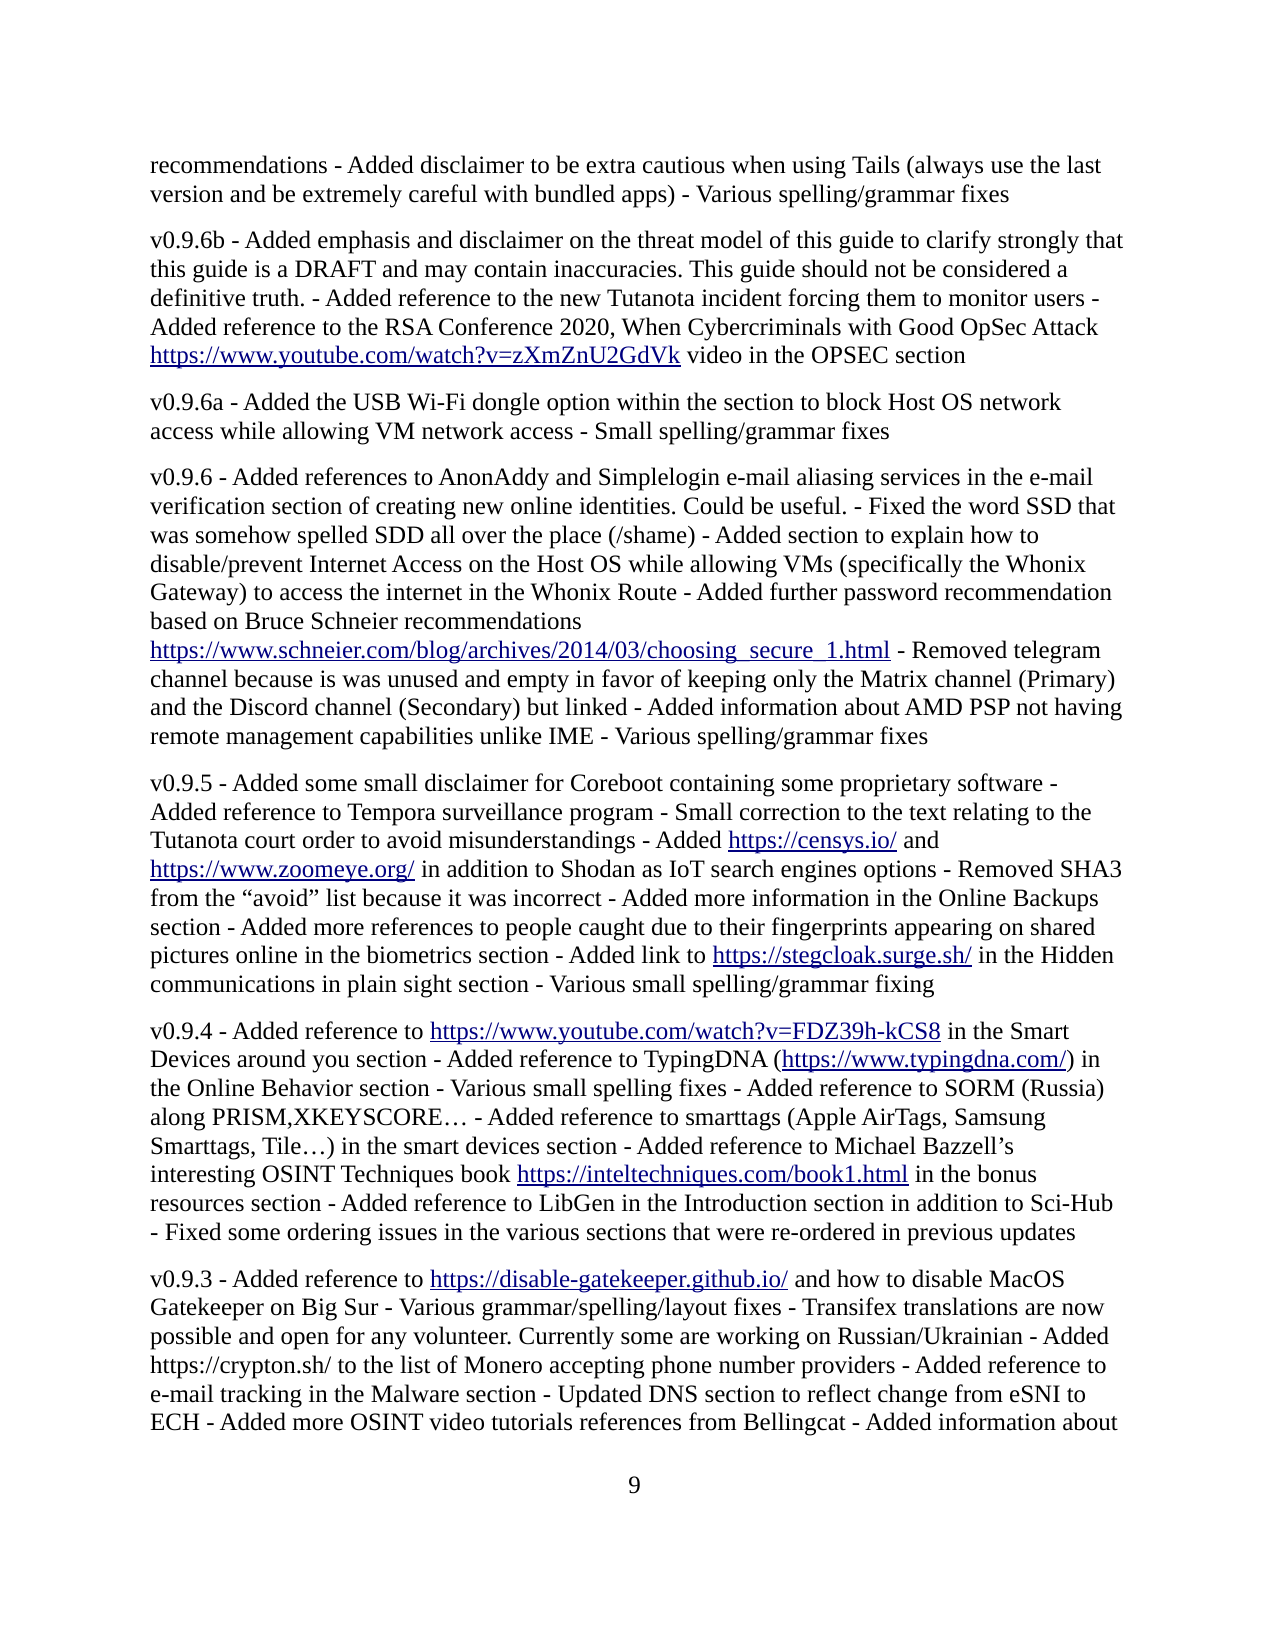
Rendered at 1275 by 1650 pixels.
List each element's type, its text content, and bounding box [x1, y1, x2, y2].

text v0.9.6 - Added references to AnonAddy and Simplelogin e-mail aliasing services in the e-mail verification section of creating new online identities. Could be useful. - Fixed the word SSD that was somehow spelled SDD all over the place (/shame) - Added section to explain how to disable/prevent Internet Access on the Host OS while allowing VMs (specifically the Whonix Gateway) to access the internet in the Whonix Route - Added further password recommendation based on Bruce Schneier recommendations https://www.schneier.com/blog/archives/2014/03/choosing_secure_1.html - Removed telegram channel because is was unused and empty in favor of keeping only the Matrix channel (Primary) and the Discord channel (Secondary) but linked - Added information about AMD PSP not having remote management capabilities unlike IME - Various spelling/grammar fixes [150, 462, 1125, 750]
text v0.9.6a - Added the USB Wi-Fi dongle option within the section to block Host OS network access while allowing VM network access - Small spelling/grammar fixes [150, 387, 1125, 444]
text v0.9.3 - Added reference to https://disable-gatekeeper.github.io/ and how to disable MacOS Gatekeeper on Big Sur - Various grammar/spelling/layout fixes - Transifex translations are now possible and open for any volunteer. Currently some are working on Russian/Ukrainian - Added https://crypton.sh/ to the list of Monero accepting phone number providers - Added reference to e-mail tracking in the Malware section - Updated DNS section to reflect change from eSNI to ECH - Added more OSINT video tutorials references from Bellingcat - Added information about [150, 1264, 1125, 1436]
text v0.9.5 - Added some small disclaimer for Coreboot containing some proprietary software - Added reference to Tempora surveillance program - Small correction to the text relating to the Tutanota court order to avoid misunderstandings - Added https://censys.io/ and https://www.zoomeye.org/ in addition to Shodan as IoT search engines options - Removed SHA3 from the “avoid” list because it was incorrect - Added more information in the Online Backups section - Added more references to people caught due to their fingerprints appearing on shared pictures online in the biometrics section - Added link to https://stegcloak.surge.sh/ in the Hidden communications in plain sight section - Various small spelling/grammar fixing [150, 768, 1125, 998]
text v0.9.4 - Added reference to https://www.youtube.com/watch?v=FDZ39h-kCS8 in the Smart Devices around you section - Added reference to TypingDNA (https://www.typingdna.com/) in the Online Behavior section - Various small spelling fixes - Added reference to SORM (Russia) along PRISM,XKEYSCORE… - Added reference to smarttags (Apple AirTags, Samsung Smarttags, Tile…) in the smart devices section - Added reference to Michael Bazzell’s interesting OSINT Techniques book https://inteltechniques.com/book1.html in the bonus resources section - Added reference to LibGen in the Introduction section in addition to Sci-Hub - Fixed some ordering issues in the various sections that were re-ordered in previous updates [150, 1016, 1125, 1246]
text recommendations - Added disclaimer to be extra cautious when using Tails (always use the last version and be extremely careful with bundled apps) - Various spelling/grammar fixes [150, 150, 1125, 207]
text v0.9.6b - Added emphasis and disclaimer on the threat model of this guide to clarify strongly that this guide is a DRAFT and may contain inaccuracies. This guide should not be considered a definitive truth. - Added reference to the new Tutanota incident forcing them to monitor users - Added reference to the RSA Conference 2020, When Cybercriminals with Good OpSec Attack https://www.youtube.com/watch?v=zXmZnU2GdVk video in the OPSEC section [150, 225, 1125, 369]
